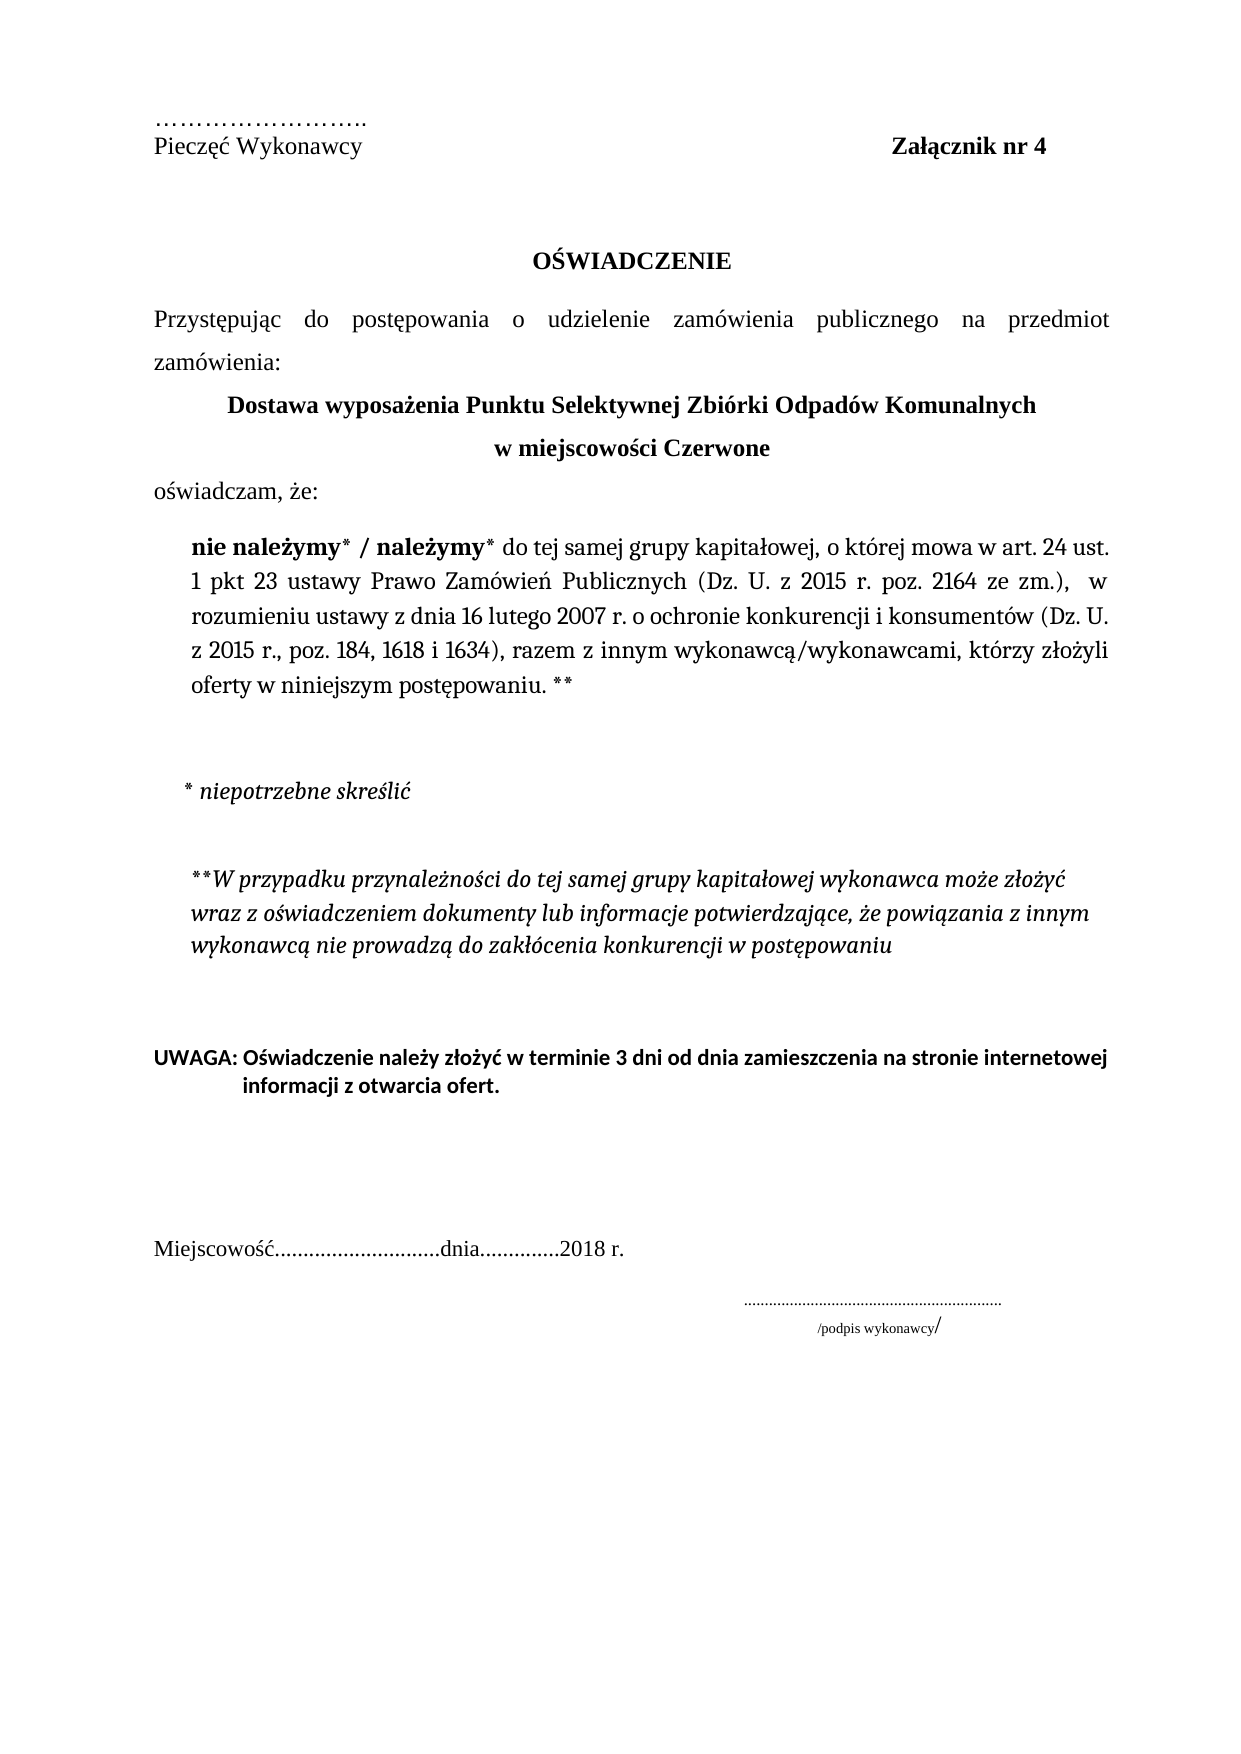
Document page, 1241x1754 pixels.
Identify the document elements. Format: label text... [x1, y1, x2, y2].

text Pieczęć Wykonawcy Załącznik nr 4 [153, 131, 1110, 160]
text **W przypadku przynależności do tej samej grupy kapitałowej wykonawca może złożyć wraz z oświadczeniem dokumenty lub informacje potwierdzające, że powiązania z innym wykonawcą nie prowadzą do zakłócenia konkurencji w postępowaniu [191, 865, 1110, 960]
text Miejscowość.............................dnia..............2018 r. [153, 1235, 1110, 1262]
text * niepotrzebne skreślić [183, 777, 1096, 806]
text OŚWIADCZENIE [153, 246, 1110, 275]
text …………………….. [153, 102, 1110, 131]
text Dostawa wyposażenia Punktu Selektywnej Zbiórki Odpadów Komunalnych w miejscowości Czerwone [153, 390, 1110, 462]
text .............................................................. [596, 1286, 1110, 1310]
text UWAGA: Oświadczenie należy złożyć w terminie 3 dni od dnia zamieszczenia na stronie internetowej informacji z otwarcia ofert. [153, 1043, 1110, 1099]
text Przystępując do postępowania o udzielenie zamówienia publicznego na przedmiot zamówienia: [153, 304, 1110, 376]
text oświadczam, że: [153, 476, 1110, 505]
list nie należymy* / należymy* do tej samej grupy kapitałowej, o której mowa w art. 24 ust. 1 pkt 23 ustawy Prawo Zamówień Publicznych (Dz. U. z 2015 r. poz. 2164 ze zm.), w rozumieniu ustawy z dnia 16 lutego 2007 r. o ochronie konkurencji i konsumentów (Dz. U. z 2015 r., poz. 184, 1618 i 1634), razem z innym wykonawcą/wykonawcami, którzy złożyli oferty w niniejszym postępowaniu. ** [191, 532, 1110, 699]
text /podpis wykonawcy/ [743, 1310, 1110, 1339]
